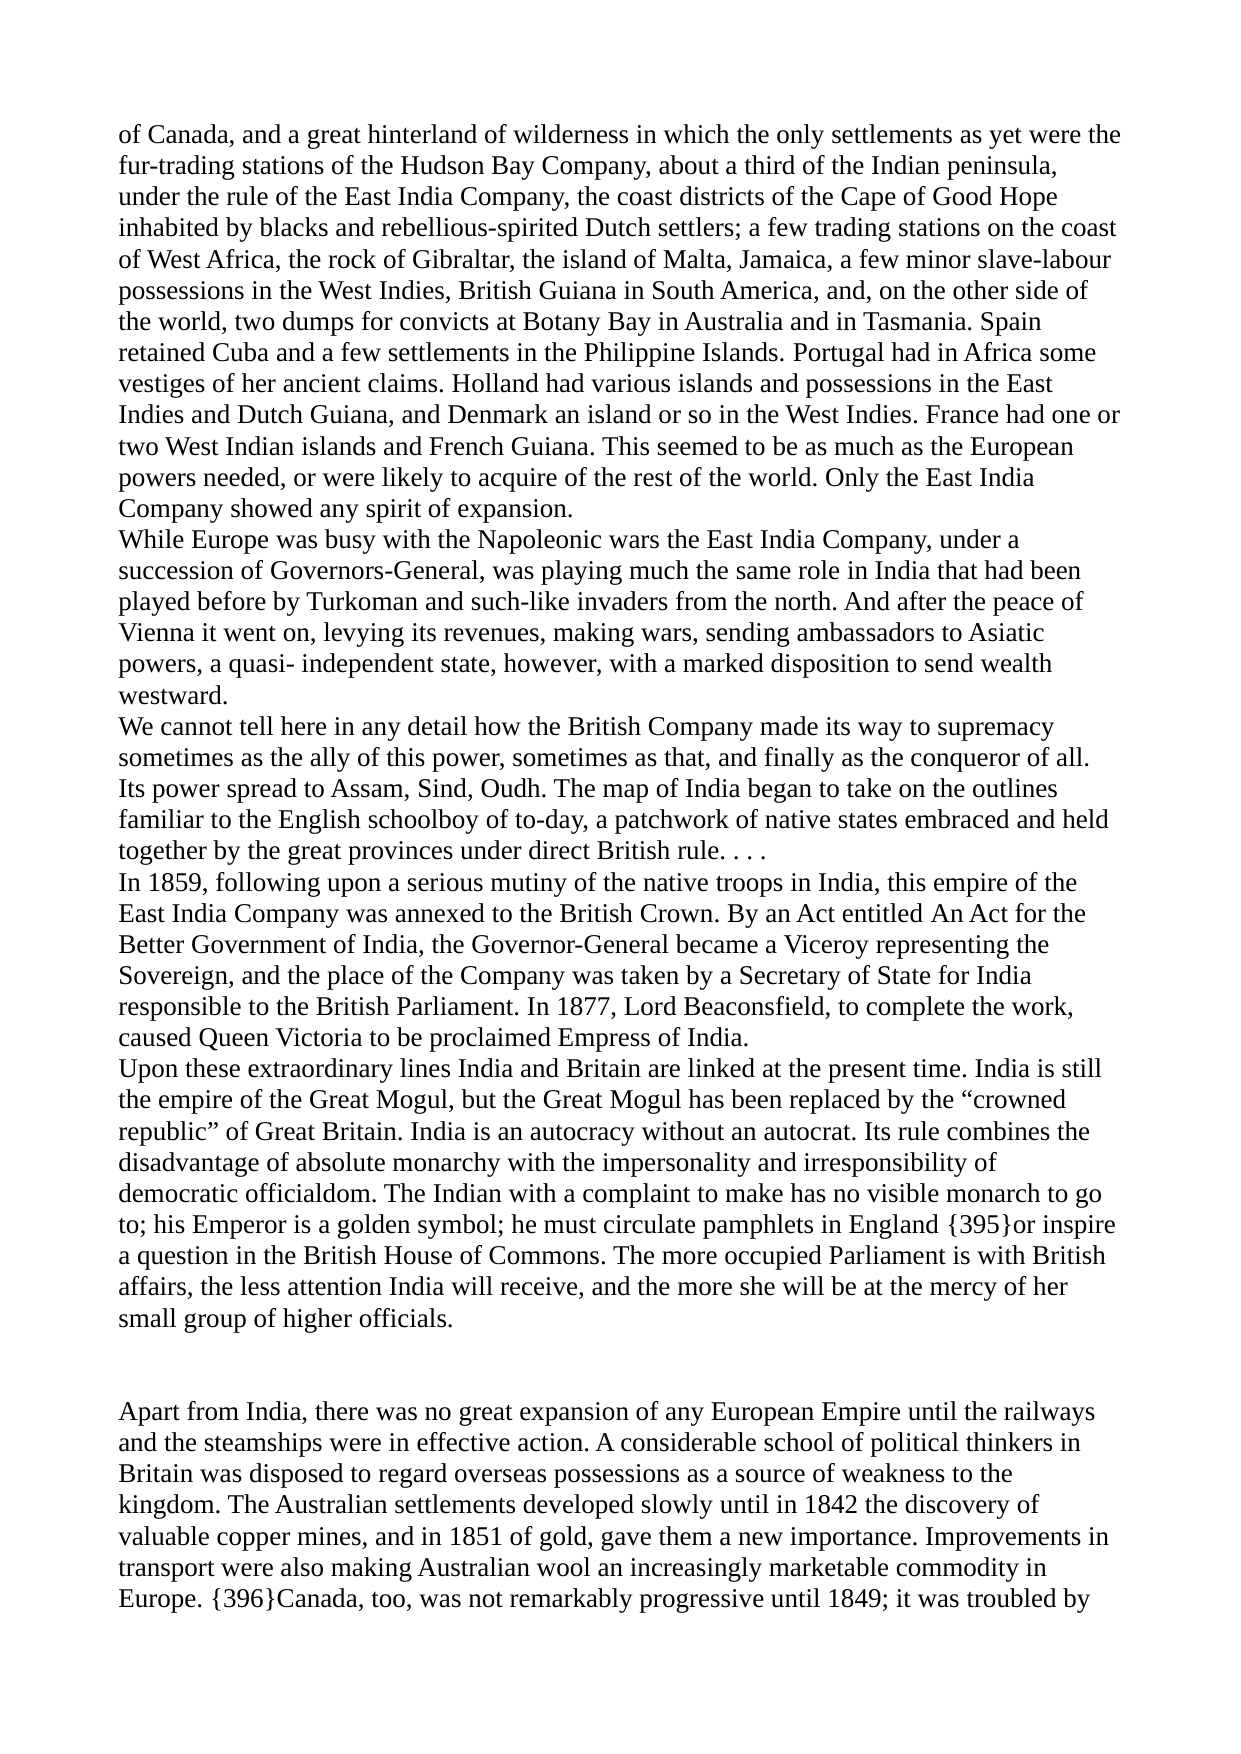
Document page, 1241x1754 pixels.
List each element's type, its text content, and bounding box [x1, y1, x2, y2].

text We cannot tell here in any detail how the British Company made its way to supremacy sometimes as the ally of this power, sometimes as that, and finally as the conqueror of all. Its power spread to Assam, Sind, Oudh. The map of India began to take on the outlines familiar to the English schoolboy of to-day, a patchwork of native states embraced and held together by the great provinces under direct British rule. . . . [118, 710, 1122, 866]
text In 1859, following upon a serious mutiny of the native troops in India, this empire of the East India Company was annexed to the British Crown. By an Act entitled An Act for the Better Government of India, the Governor-General became a Viceroy representing the Sovereign, and the place of the Company was taken by a Secretary of State for India responsible to the British Parliament. In 1877, Lord Beaconsfield, to complete the work, caused Queen Victoria to be proclaimed Empress of India. [118, 866, 1122, 1052]
text of Canada, and a great hinterland of wilderness in which the only settlements as yet were the fur-trading stations of the Hudson Bay Company, about a third of the Indian peninsula, under the rule of the East India Company, the coast districts of the Cape of Good Hope inhabited by blacks and rebellious-spirited Dutch settlers; a few trading stations on the coast of West Africa, the rock of Gibraltar, the island of Malta, Jamaica, a few minor slave-labour possessions in the West Indies, British Guiana in South America, and, on the other side of the world, two dumps for convicts at Botany Bay in Australia and in Tasmania. Spain retained Cuba and a few settlements in the Philippine Islands. Portugal had in Africa some vestiges of her ancient claims. Holland had various islands and possessions in the East Indies and Dutch Guiana, and Denmark an island or so in the West Indies. France had one or two West Indian islands and French Guiana. This seemed to be as much as the European powers needed, or were likely to acquire of the rest of the world. Only the East India Company showed any spirit of expansion. [118, 118, 1122, 523]
text Upon these extraordinary lines India and Britain are linked at the present time. India is still the empire of the Great Mogul, but the Great Mogul has been replaced by the “crowned republic” of Great Britain. India is an autocracy without an autocrat. Its rule combines the disadvantage of absolute monarchy with the impersonality and irresponsibility of democratic officialdom. The Indian with a complaint to make has no visible monarch to go to; his Emperor is a golden symbol; he must circulate pamphlets in England {395}or inspire a question in the British House of Commons. The more occupied Parliament is with British affairs, the less attention India will receive, and the more she will be at the mercy of her small group of higher officials. [118, 1052, 1122, 1333]
text Apart from India, there was no great expansion of any European Empire until the railways and the steamships were in effective action. A considerable school of political thinkers in Britain was disposed to regard overseas possessions as a source of weakness to the kingdom. The Australian settlements developed slowly until in 1842 the discovery of valuable copper mines, and in 1851 of gold, gave them a new importance. Improvements in transport were also making Australian wool an increasingly marketable commodity in Europe. {396}Canada, too, was not remarkably progressive until 1849; it was troubled by [118, 1395, 1122, 1613]
text While Europe was busy with the Napoleonic wars the East India Company, under a succession of Governors-General, was playing much the same role in India that had been played before by Turkoman and such-like invaders from the north. And after the peace of Vienna it went on, levying its revenues, making wars, sending ambassadors to Asiatic powers, a quasi- independent state, however, with a marked disposition to send wealth westward. [118, 523, 1122, 710]
